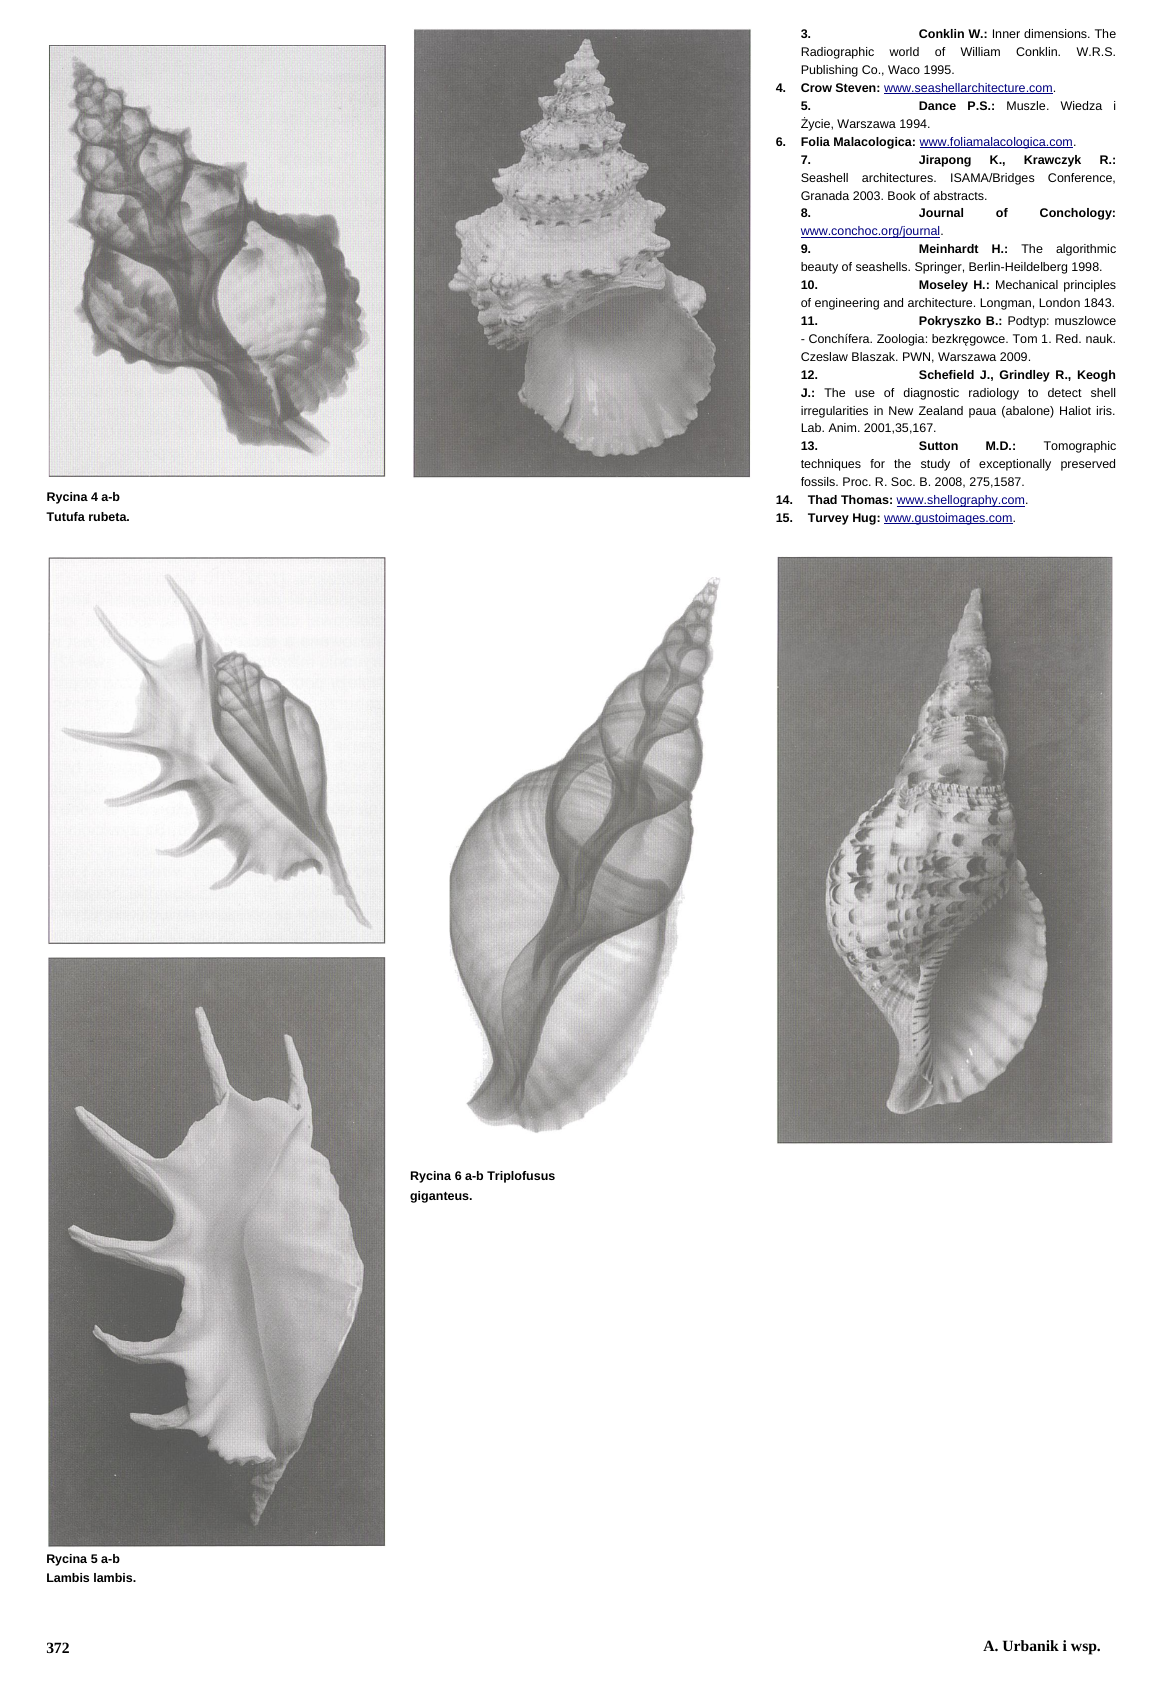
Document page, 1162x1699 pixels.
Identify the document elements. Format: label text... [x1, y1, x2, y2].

picture [449, 577, 721, 1134]
list Schefield J., Grindley R., Keogh J.: The use of diagnostic radiology to detect shell irregularities in New Zealand paua (abalone) Haliot iris. Lab. Anim. 2001,35,167. [801, 367, 1116, 436]
list Thad Thomas: www.shellography.com. [776, 493, 1116, 507]
text 372 [46, 1639, 76, 1657]
text Rycina 4 a-b Tutufa rubeta. [46, 490, 142, 524]
list Conklin W.: Inner dimensions. The Radiographic world of William Conklin. W.R.S. Publishing Co., Waco 1995. [801, 27, 1116, 77]
list Moseley H.: Mechanical principles of engineering and architecture. Longman, London 1843. [801, 278, 1116, 310]
list Journal of Conchology: www.conchoc.org/journal. [801, 206, 1116, 238]
text Rycina 5 a-b Lambis lambis. [46, 1551, 151, 1585]
list Turvey Hug: www.gustoimages.com. [776, 511, 1116, 525]
list Sutton M.D.: Tomographic techniques for the study of exceptionally preserved fossils. Proc. R. Soc. B. 2008, 275,1587. [801, 439, 1116, 489]
list Crow Steven: www.seashellarchitecture.com. [776, 81, 1116, 95]
text Rycina 6 a-b Triplofusus giganteus. [410, 1169, 562, 1203]
list Dance P.S.: Muszle. Wiedza i Życie, Warszawa 1994. [801, 99, 1116, 131]
picture [48, 45, 386, 477]
list Meinhardt H.: The algorithmic beauty of seashells. Springer, Berlin-Heildelberg 1998. [801, 242, 1116, 274]
picture [47, 557, 387, 1548]
picture [412, 28, 752, 479]
list Folia Malacologica: www.foliamalacologica.com. [776, 134, 1116, 149]
picture [776, 556, 1113, 1145]
list Jirapong K., Krawczyk R.: Seashell architectures. ISAMA/Bridges Conference, Granada 2003. Book of abstracts. [801, 152, 1116, 203]
list Pokryszko B.: Podtyp: muszlowce - Conchífera. Zoologia: bezkręgowce. Tom 1. Red. nauk. Czeslaw Blaszak. PWN, Warszawa 2009. [801, 314, 1116, 364]
text A. Urbanik i wsp. [983, 1637, 1113, 1655]
